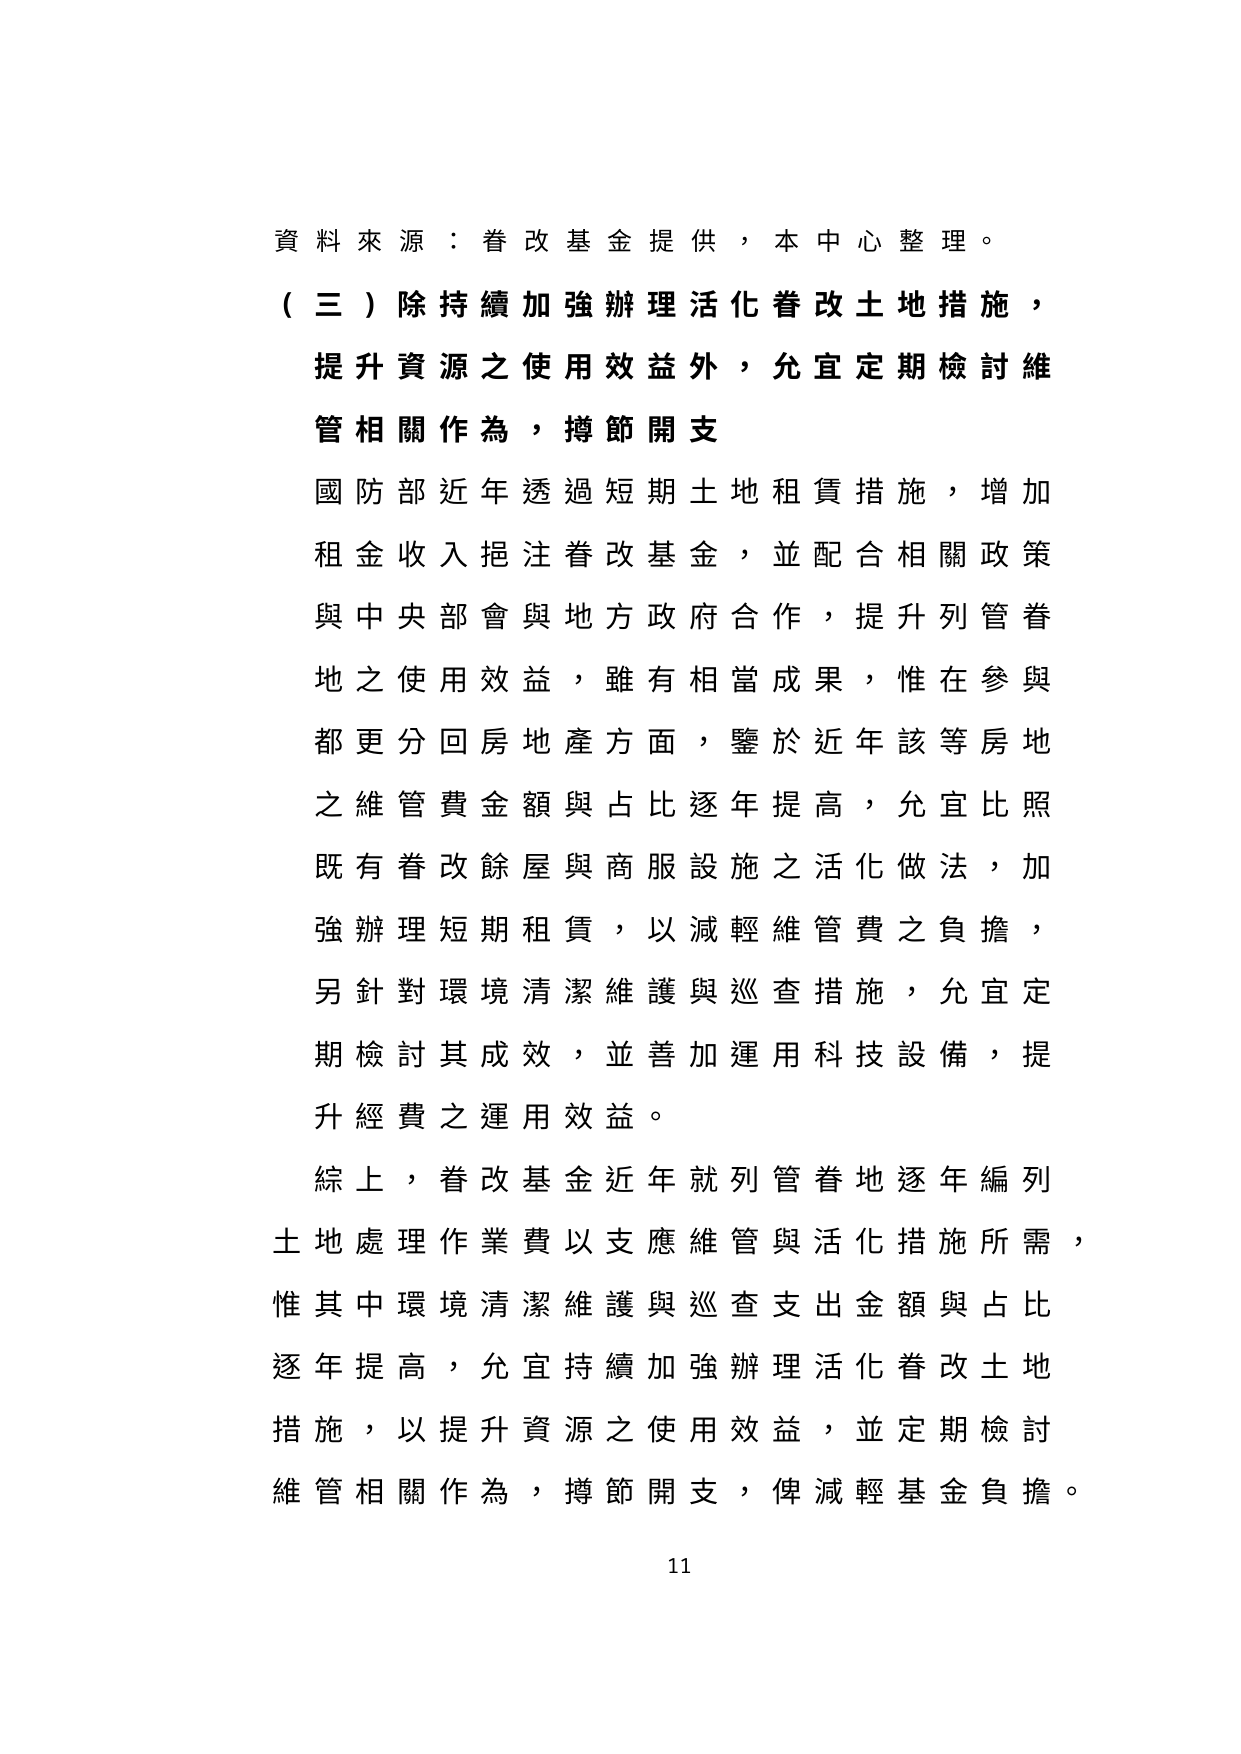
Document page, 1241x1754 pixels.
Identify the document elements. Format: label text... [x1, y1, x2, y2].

text (三)除持續加強辦理活化眷改土地措施，提升資源之使用效益外，允宜定期檢討維管相關作為，撙節開支 [242, 261, 1058, 448]
text 資料來源：眷改基金提供，本中心整理。 [252, 198, 1058, 261]
text 國防部近年透過短期土地租賃措施，增加租金收入挹注眷改基金，並配合相關政策與中央部會與地方政府合作，提升列管眷地之使用效益，雖有相當成果，惟在參與都更分回房地產方面，鑒於近年該等房地之維管費金額與占比逐年提高，允宜比照既有眷改餘屋與商服設施之活化做法，加強辦理短期租賃，以減輕維管費之負擔，另針對環境清潔維護與巡查措施，允宜定期檢討其成效，並善加運用科技設備，提升經費之運用效益。 [271, 448, 1058, 1136]
text 綜上，眷改基金近年就列管眷地逐年編列土地處理作業費以支應維管與活化措施所需，惟其中環境清潔維護與巡查支出金額與占比逐年提高，允宜持續加強辦理活化眷改土地措施，以提升資源之使用效益，並定期檢討維管相關作為，撙節開支，俾減輕基金負擔。 [242, 1136, 1058, 1511]
